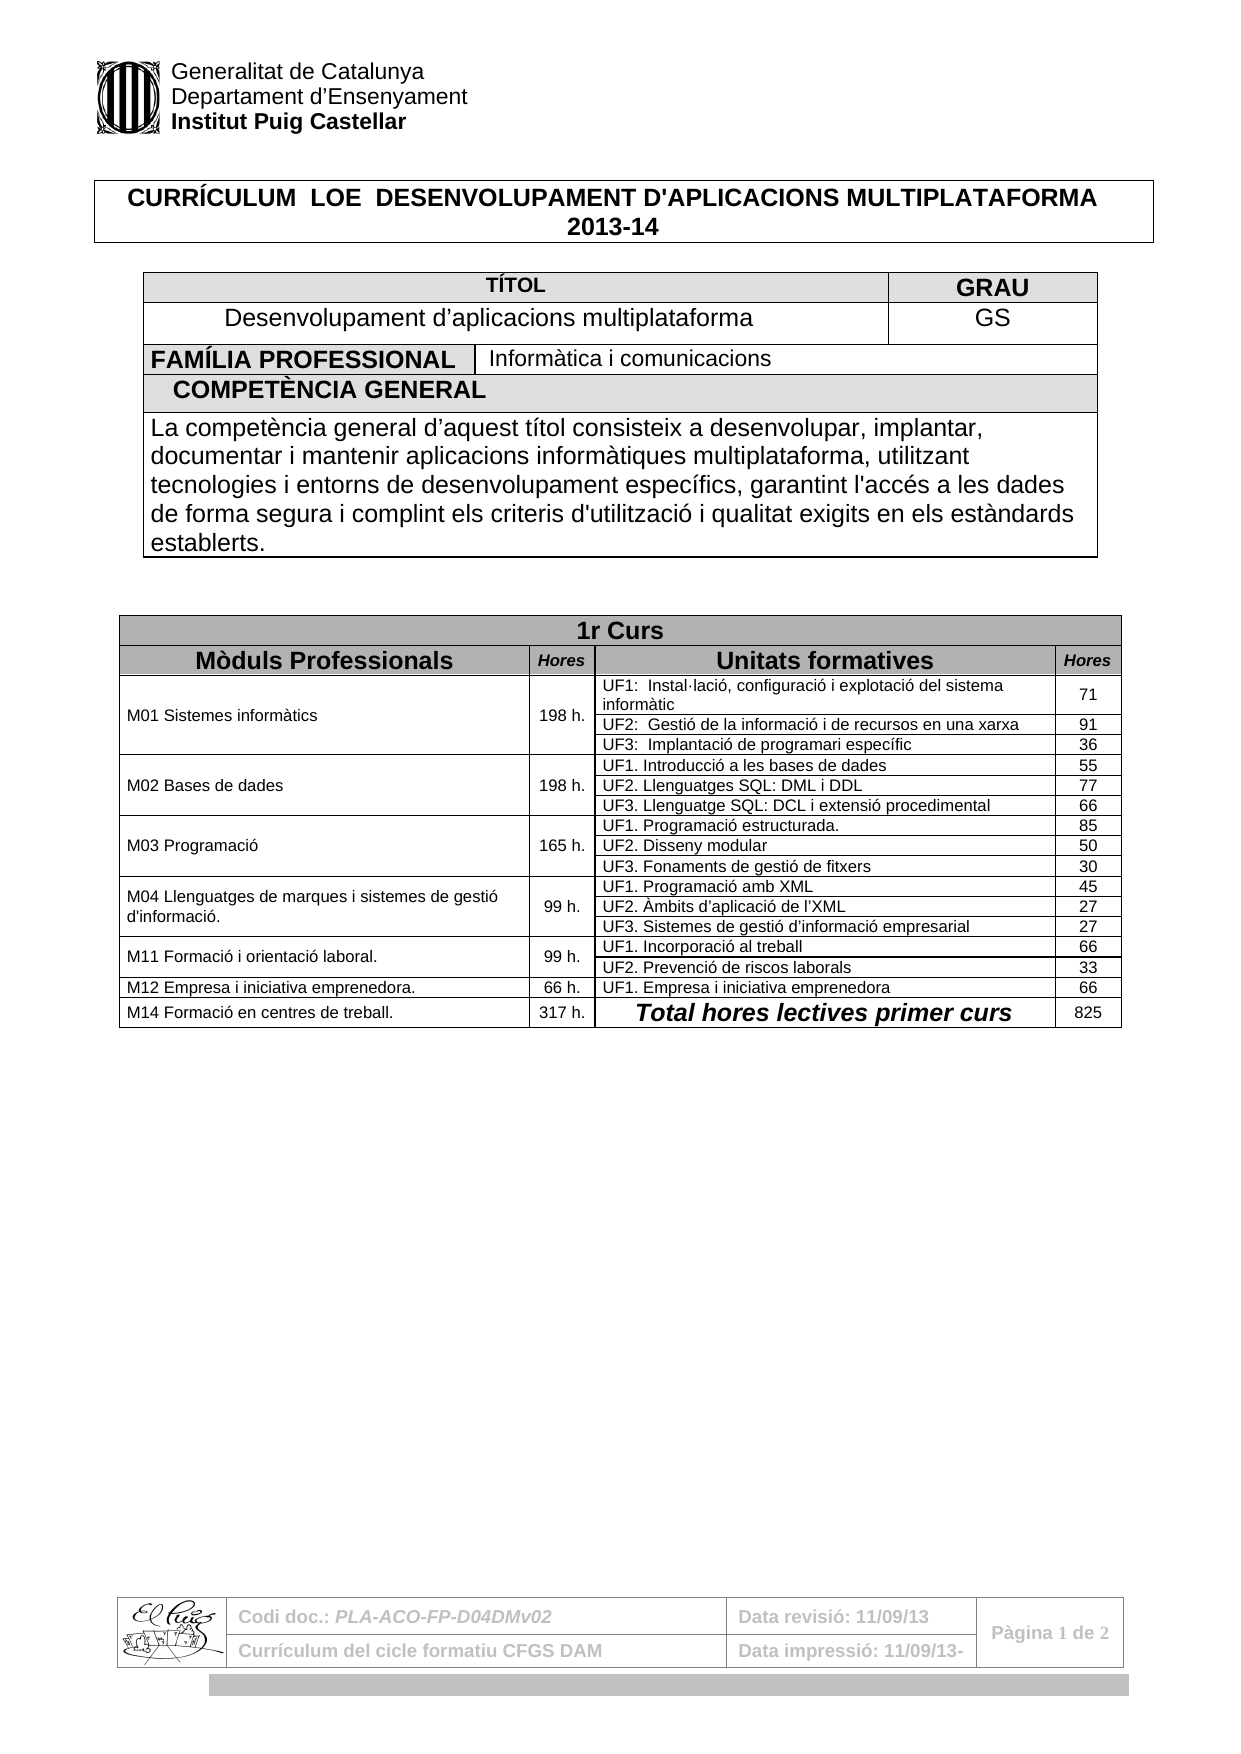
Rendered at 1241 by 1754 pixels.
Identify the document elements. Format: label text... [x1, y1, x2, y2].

table_cell UF1: Instal·lació, configuració i explotació del sistema informàtic [596, 676, 1055, 714]
table_cell UF2. Llenguatges SQL: DML i DDL [596, 776, 1055, 795]
table_cell UF1. Introducció a les bases de dades [596, 755, 1055, 774]
table_cell 27 [1056, 897, 1121, 916]
table_cell M12 Empresa i iniciativa emprenedora. [120, 978, 529, 997]
table_cell M04 Llenguatges de marques i sistemes de gestió d'informació. [120, 877, 529, 936]
picture [118, 1598, 226, 1667]
table_cell 50 [1056, 836, 1121, 855]
table_cell Informàtica i comunicacions [476, 345, 1097, 374]
table_cell UF1. Empresa i iniciativa emprenedora [596, 978, 1055, 997]
table_cell 66 [1056, 937, 1121, 956]
table_cell Hores [1056, 646, 1121, 674]
table_cell 66 [1056, 978, 1121, 997]
table_cell 77 [1056, 776, 1121, 795]
table_header TÍTOL [144, 273, 888, 302]
table_cell M01 Sistemes informàtics [120, 676, 529, 754]
table_cell UF2: Gestió de la informació i de recursos en una xarxa [596, 715, 1055, 734]
table_cell 99 h. [530, 877, 594, 936]
table_cell UF3: Implantació de programari específic [596, 735, 1055, 754]
picture [113, 1593, 228, 1668]
table_cell Hores [530, 646, 594, 674]
table_cell FAMÍLIA PROFESSIONAL [144, 345, 474, 374]
picture [97, 61, 160, 134]
table_cell 85 [1056, 816, 1121, 835]
table_cell 36 [1056, 735, 1121, 754]
table_cell M11 Formació i orientació laboral. [120, 937, 529, 977]
table_cell Total hores lectives primer curs [596, 998, 1055, 1027]
table_cell 66 [1056, 796, 1121, 815]
table_cell 45 [1056, 877, 1121, 896]
table_cell Unitats formatives [596, 646, 1055, 674]
table_cell Desenvolupament d’aplicacions multiplataforma [144, 303, 888, 344]
table_header 1r Curs [120, 616, 1121, 645]
table_cell 33 [1056, 958, 1121, 977]
table_cell M02 Bases de dades [120, 755, 529, 815]
table_cell UF2. Àmbits d’aplicació de l’XML [596, 897, 1055, 916]
table_header GRAU [889, 273, 1097, 302]
table_cell UF3. Fonaments de gestió de fitxers [596, 856, 1055, 876]
table_cell 66 h. [530, 978, 594, 997]
table_cell 27 [1056, 917, 1121, 936]
table_cell M03 Programació [120, 816, 529, 876]
table_cell COMPETÈNCIA GENERAL [144, 375, 1097, 412]
table_cell UF1. Programació amb XML [596, 877, 1055, 896]
table_cell 99 h. [530, 937, 594, 977]
table_cell La competència general d’aquest títol consisteix a desenvolupar, implantar, documentar i mantenir aplicacions informàtiques multiplataforma, utilitzant tecnologies i entorns de desenvolupament específics, garantint l'accés a les dades de forma segura i complint els criteris d'utilització i qualitat exigits en els estàndards establerts. [144, 413, 1097, 556]
table_cell 198 h. [530, 676, 594, 754]
text currículum loe DESENVOLUPAMENT D'APLICACIONS MULTIPLATAFORMA 2013-14 [95, 181, 1153, 242]
table_cell UF1. Incorporació al treball [596, 937, 1055, 956]
table_cell UF3. Sistemes de gestió d’informació empresarial [596, 917, 1055, 936]
table_cell UF3. Llenguatge SQL: DCL i extensió procedimental [596, 796, 1055, 815]
table_cell M14 Formació en centres de treball. [120, 998, 529, 1027]
table_cell UF2. Disseny modular [596, 836, 1055, 855]
table_cell GS [889, 303, 1097, 344]
table_cell 198 h. [530, 755, 594, 815]
table_cell 825 [1056, 998, 1121, 1027]
table_cell UF1. Programació estructurada. [596, 816, 1055, 835]
table_cell UF2. Prevenció de riscos laborals [596, 958, 1055, 977]
table_cell 71 [1056, 676, 1121, 714]
table_cell Mòduls Professionals [120, 646, 529, 674]
table_cell 91 [1056, 715, 1121, 734]
table_cell 55 [1056, 755, 1121, 774]
table_cell 30 [1056, 856, 1121, 876]
table_cell 165 h. [530, 816, 594, 876]
table_cell 317 h. [530, 998, 594, 1027]
